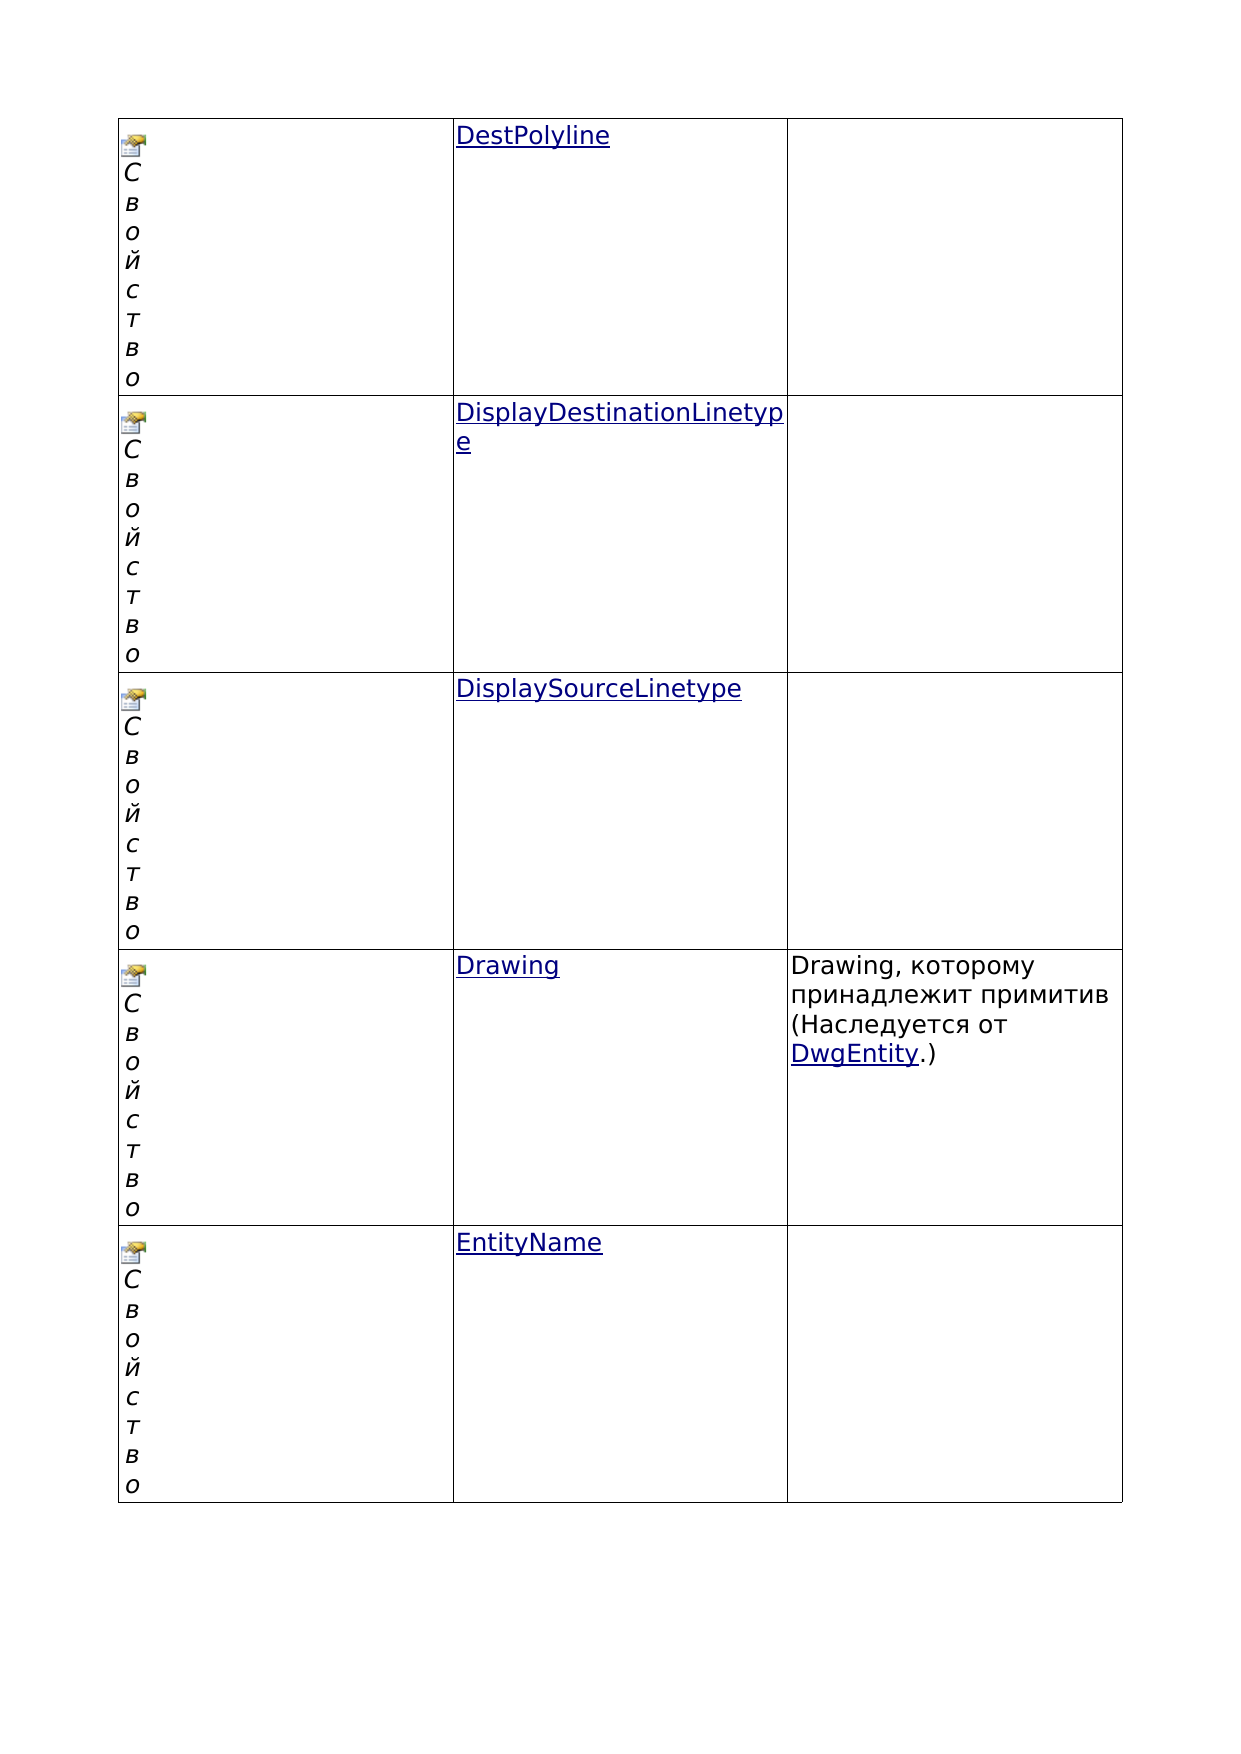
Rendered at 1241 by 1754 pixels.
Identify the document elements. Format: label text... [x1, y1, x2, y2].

table_cell DisplayDestinationLinetype [454, 396, 787, 672]
table_cell [119, 1226, 453, 1502]
picture [121, 963, 147, 989]
table_cell [788, 396, 1122, 672]
table_cell [119, 396, 453, 672]
table_cell EntityName [454, 1226, 787, 1502]
picture [121, 410, 147, 436]
table_cell DisplaySourceLinetype [454, 673, 787, 948]
picture [121, 133, 147, 159]
table_cell Drawing [454, 950, 787, 1225]
table_cell [119, 950, 453, 1225]
picture [121, 1240, 147, 1266]
picture [121, 687, 147, 713]
table_cell [788, 1226, 1122, 1502]
table_cell [788, 119, 1122, 395]
table_cell DestPolyline [454, 119, 787, 395]
table_cell [119, 673, 453, 948]
table_cell [119, 119, 453, 395]
table_cell Drawing, которому принадлежит примитив (Наследуется от DwgEntity.) [788, 950, 1122, 1225]
table_cell [788, 673, 1122, 948]
